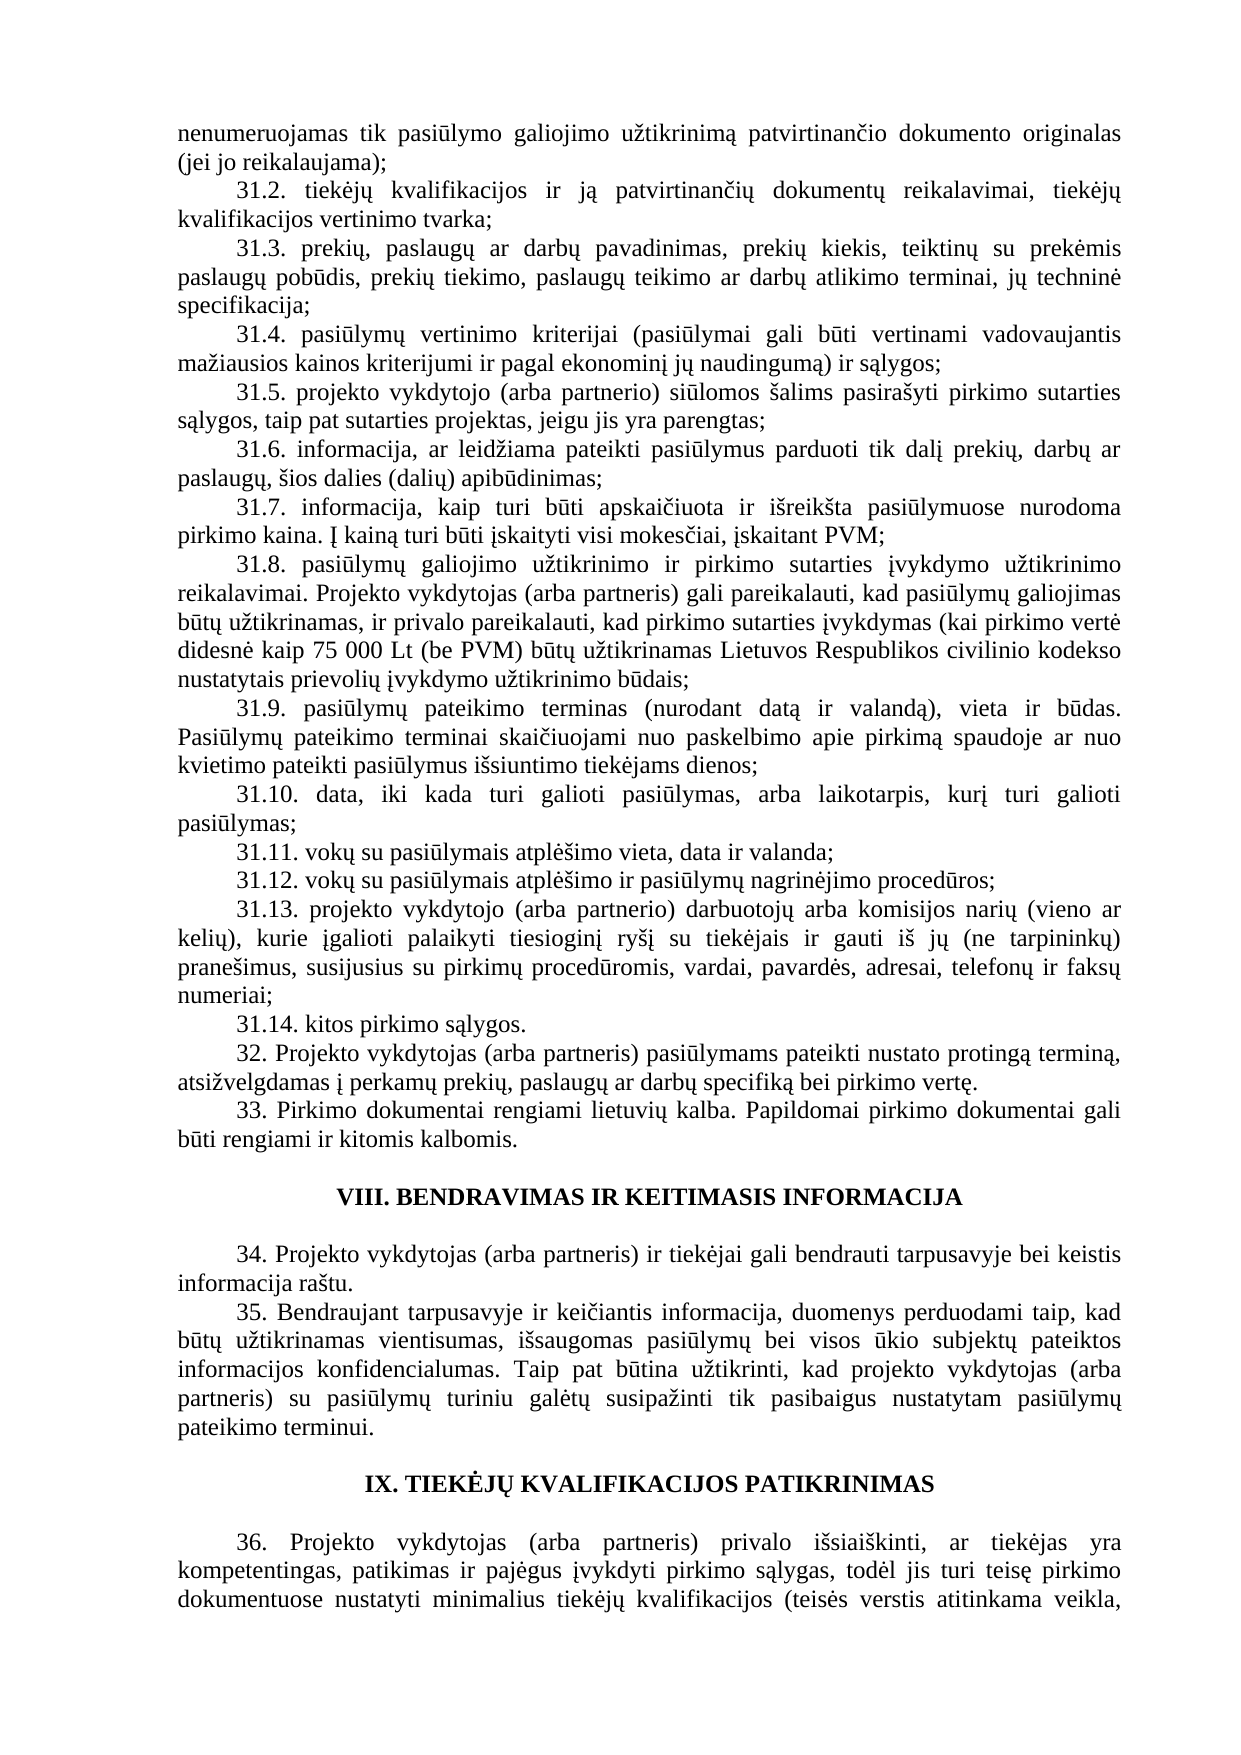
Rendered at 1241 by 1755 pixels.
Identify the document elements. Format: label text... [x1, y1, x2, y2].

text IX. TIEKĖJŲ KVALIFIKACIJOS PATIKRINIMAS [177, 1469, 1122, 1498]
text 31.4. pasiūlymų vertinimo kriterijai (pasiūlymai gali būti vertinami vadovaujantis mažiausios kainos kriterijumi ir pagal ekonominį jų naudingumą) ir sąlygos; [177, 319, 1122, 377]
text 31.2. tiekėjų kvalifikacijos ir ją patvirtinančių dokumentų reikalavimai, tiekėjų kvalifikacijos vertinimo tvarka; [177, 176, 1122, 233]
text 31.10. data, iki kada turi galioti pasiūlymas, arba laikotarpis, kurį turi galioti pasiūlymas; [177, 779, 1122, 837]
text 31.5. projekto vykdytojo (arba partnerio) siūlomos šalims pasirašyti pirkimo sutarties sąlygos, taip pat sutarties projektas, jeigu jis yra parengtas; [177, 377, 1122, 434]
text 34. Projekto vykdytojas (arba partneris) ir tiekėjai gali bendrauti tarpusavyje bei keistis informacija raštu. [177, 1239, 1122, 1297]
text 31.3. prekių, paslaugų ar darbų pavadinimas, prekių kiekis, teiktinų su prekėmis paslaugų pobūdis, prekių tiekimo, paslaugų teikimo ar darbų atlikimo terminai, jų techninė specifikacija; [177, 233, 1122, 319]
text 32. Projekto vykdytojas (arba partneris) pasiūlymams pateikti nustato protingą terminą, atsižvelgdamas į perkamų prekių, paslaugų ar darbų specifiką bei pirkimo vertę. [177, 1038, 1122, 1096]
text 36. Projekto vykdytojas (arba partneris) privalo išsiaiškinti, ar tiekėjas yra kompetentingas, patikimas ir pajėgus įvykdyti pirkimo sąlygas, todėl jis turi teisę pirkimo dokumentuose nustatyti minimalius tiekėjų kvalifikacijos (teisės verstis atitinkama veikla, [177, 1527, 1122, 1613]
text 31.11. vokų su pasiūlymais atplėšimo vieta, data ir valanda; [177, 837, 1122, 866]
text 31.8. pasiūlymų galiojimo užtikrinimo ir pirkimo sutarties įvykdymo užtikrinimo reikalavimai. Projekto vykdytojas (arba partneris) gali pareikalauti, kad pasiūlymų galiojimas būtų užtikrinamas, ir privalo pareikalauti, kad pirkimo sutarties įvykdymas (kai pirkimo vertė didesnė kaip 75 000 Lt (be PVM) būtų užtikrinamas Lietuvos Respublikos civilinio kodekso nustatytais prievolių įvykdymo užtikrinimo būdais; [177, 549, 1122, 693]
text 31.6. informacija, ar leidžiama pateikti pasiūlymus parduoti tik dalį prekių, darbų ar paslaugų, šios dalies (dalių) apibūdinimas; [177, 434, 1122, 492]
text nenumeruojamas tik pasiūlymo galiojimo užtikrinimą patvirtinančio dokumento originalas (jei jo reikalaujama); [177, 118, 1122, 176]
text 31.12. vokų su pasiūlymais atplėšimo ir pasiūlymų nagrinėjimo procedūros; [177, 866, 1122, 894]
text 31.13. projekto vykdytojo (arba partnerio) darbuotojų arba komisijos narių (vieno ar kelių), kurie įgalioti palaikyti tiesioginį ryšį su tiekėjais ir gauti iš jų (ne tarpininkų) pranešimus, susijusius su pirkimų procedūromis, vardai, pavardės, adresai, telefonų ir faksų numeriai; [177, 894, 1122, 1009]
text 31.7. informacija, kaip turi būti apskaičiuota ir išreikšta pasiūlymuose nurodoma pirkimo kaina. Į kainą turi būti įskaityti visi mokesčiai, įskaitant PVM; [177, 492, 1122, 549]
text 31.14. kitos pirkimo sąlygos. [177, 1009, 1122, 1038]
text 31.9. pasiūlymų pateikimo terminas (nurodant datą ir valandą), vieta ir būdas. Pasiūlymų pateikimo terminai skaičiuojami nuo paskelbimo apie pirkimą spaudoje ar nuo kvietimo pateikti pasiūlymus išsiuntimo tiekėjams dienos; [177, 693, 1122, 779]
text 35. Bendraujant tarpusavyje ir keičiantis informacija, duomenys perduodami taip, kad būtų užtikrinamas vientisumas, išsaugomas pasiūlymų bei visos ūkio subjektų pateiktos informacijos konfidencialumas. Taip pat būtina užtikrinti, kad projekto vykdytojas (arba partneris) su pasiūlymų turiniu galėtų susipažinti tik pasibaigus nustatytam pasiūlymų pateikimo terminui. [177, 1297, 1122, 1441]
text VIII. BENDRAVIMAS IR KEITIMASIS INFORMACIJA [177, 1182, 1122, 1211]
text 33. Pirkimo dokumentai rengiami lietuvių kalba. Papildomai pirkimo dokumentai gali būti rengiami ir kitomis kalbomis. [177, 1096, 1122, 1153]
